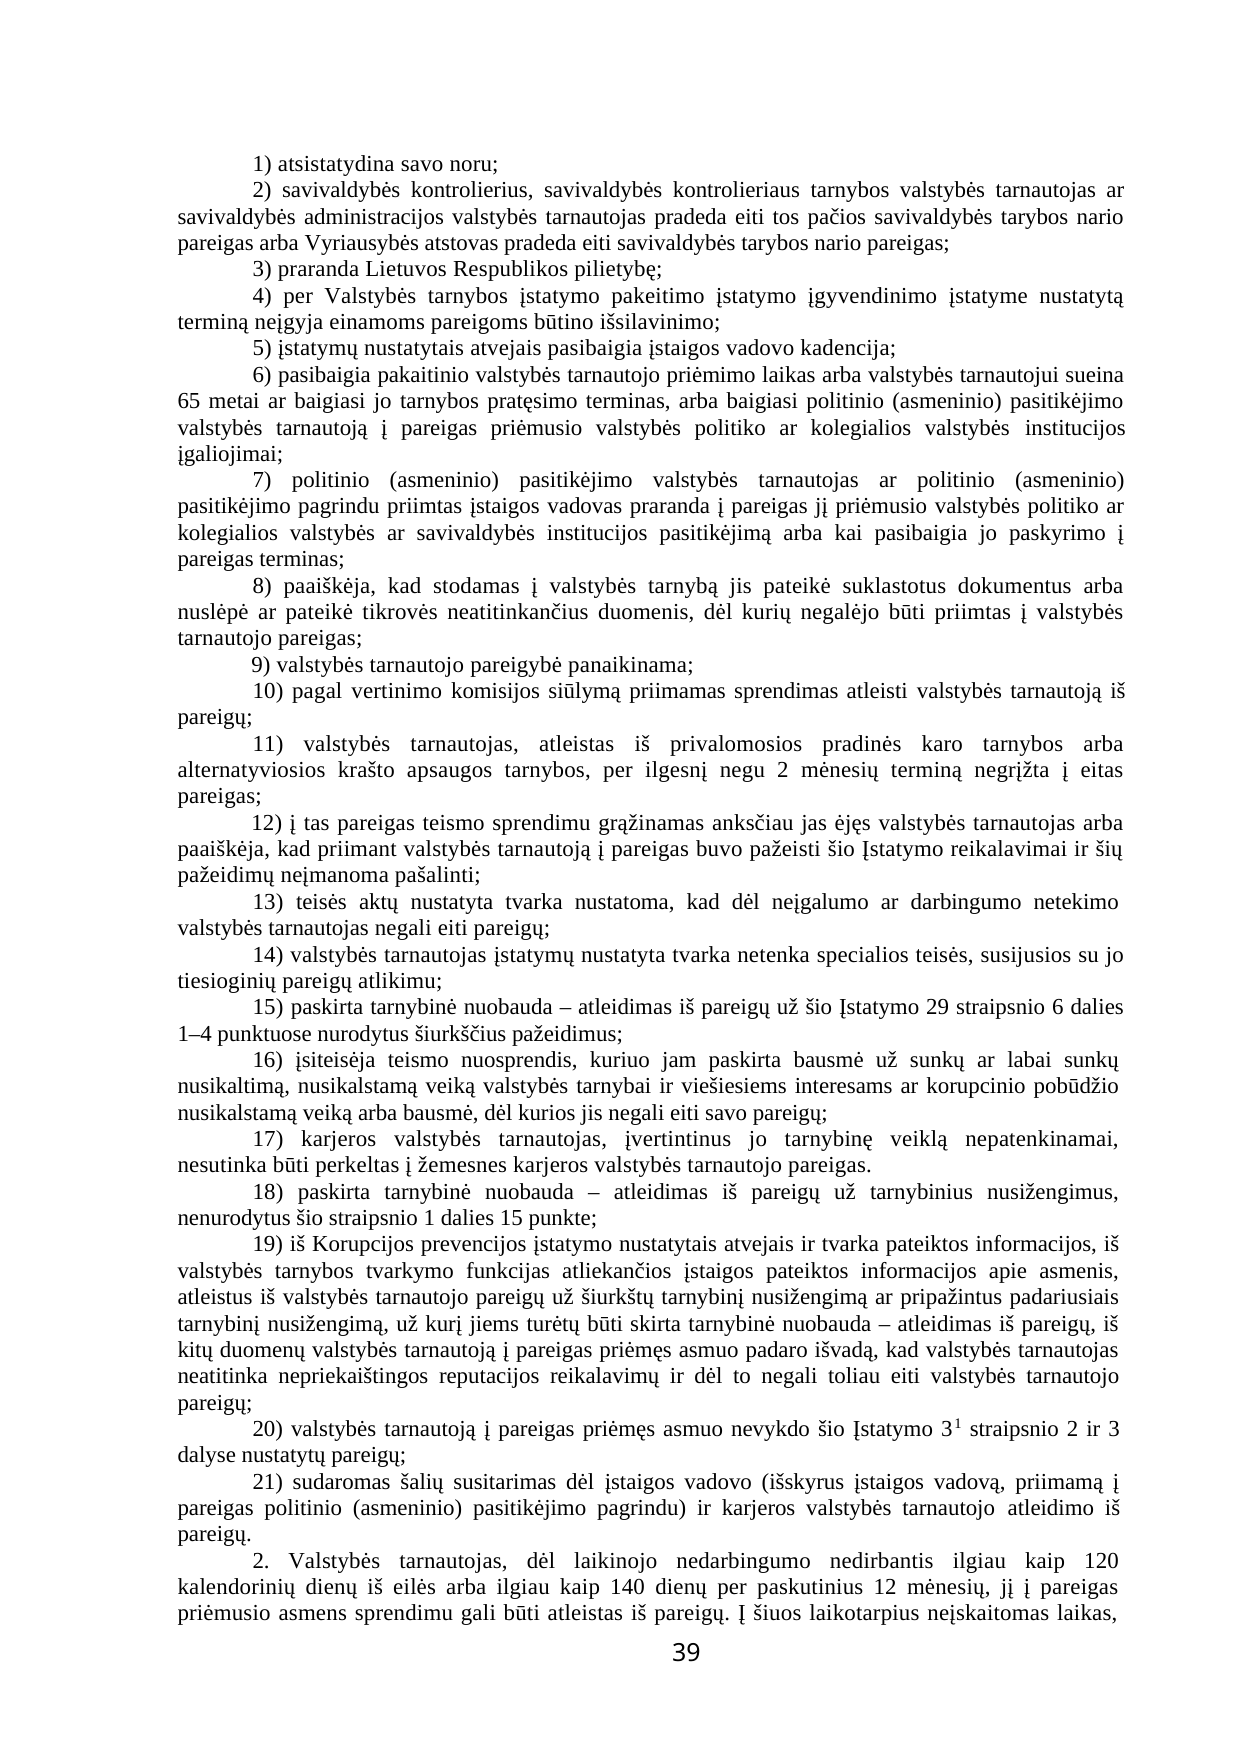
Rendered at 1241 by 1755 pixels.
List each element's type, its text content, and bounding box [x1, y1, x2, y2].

text 6) pasibaigia pakaitinio valstybės tarnautojo priėmimo laikas arba valstybės tarnautojui sueina 65 metai ar baigiasi jo tarnybos pratęsimo terminas, arba baigiasi politinio (asmeninio) pasitikėjimo valstybės tarnautoją į pareigas priėmusio valstybės politiko ar kolegialios valstybės institucijos įgaliojimai; [177, 361, 1126, 466]
text 15) paskirta tarnybinė nuobauda – atleidimas iš pareigų už šio Įstatymo 29 straipsnio 6 dalies 1–4 punktuose nurodytus šiurkščius pažeidimus; [177, 993, 1126, 1046]
text 9) valstybės tarnautojo pareigybė panaikinama; [177, 651, 1126, 677]
text 1) atsistatydina savo noru; [177, 150, 1126, 176]
text 4) per Valstybės tarnybos įstatymo pakeitimo įstatymo įgyvendinimo įstatyme nustatytą terminą neįgyja einamoms pareigoms būtino išsilavinimo; [177, 282, 1126, 334]
text 3) praranda Lietuvos Respublikos pilietybę; [177, 255, 1126, 282]
text 20) valstybės tarnautoją į pareigas priėmęs asmuo nevykdo šio Įstatymo 31 straipsnio 2 ir 3 dalyse nustatytų pareigų; [177, 1415, 1120, 1468]
text 21) sudaromas šalių susitarimas dėl įstaigos vadovo (išskyrus įstaigos vadovą, priimamą į pareigas politinio (asmeninio) pasitikėjimo pagrindu) ir karjeros valstybės tarnautojo atleidimo iš pareigų. [177, 1468, 1120, 1547]
text 19) iš Korupcijos prevencijos įstatymo nustatytais atvejais ir tvarka pateiktos informacijos, iš valstybės tarnybos tvarkymo funkcijas atliekančios įstaigos pateiktos informacijos apie asmenis, atleistus iš valstybės tarnautojo pareigų už šiurkštų tarnybinį nusižengimą ar pripažintus padariusiais tarnybinį nusižengimą, už kurį jiems turėtų būti skirta tarnybinė nuobauda – atleidimas iš pareigų, iš kitų duomenų valstybės tarnautoją į pareigas priėmęs asmuo padaro išvadą, kad valstybės tarnautojas neatitinka nepriekaištingos reputacijos reikalavimų ir dėl to negali toliau eiti valstybės tarnautojo pareigų; [177, 1231, 1120, 1415]
text 2) savivaldybės kontrolierius, savivaldybės kontrolieriaus tarnybos valstybės tarnautojas ar savivaldybės administracijos valstybės tarnautojas pradeda eiti tos pačios savivaldybės tarybos nario pareigas arba Vyriausybės atstovas pradeda eiti savivaldybės tarybos nario pareigas; [177, 176, 1126, 255]
text 13) teisės aktų nustatyta tvarka nustatoma, kad dėl neįgalumo ar darbingumo netekimo valstybės tarnautojas negali eiti pareigų; [177, 888, 1120, 941]
text 18) paskirta tarnybinė nuobauda – atleidimas iš pareigų už tarnybinius nusižengimus, nenurodytus šio straipsnio 1 dalies 15 punkte; [177, 1178, 1120, 1231]
text 10) pagal vertinimo komisijos siūlymą priimamas sprendimas atleisti valstybės tarnautoją iš pareigų; [177, 677, 1126, 730]
text 5) įstatymų nustatytais atvejais pasibaigia įstaigos vadovo kadencija; [177, 334, 1126, 361]
text 7) politinio (asmeninio) pasitikėjimo valstybės tarnautojas ar politinio (asmeninio) pasitikėjimo pagrindu priimtas įstaigos vadovas praranda į pareigas jį priėmusio valstybės politiko ar kolegialios valstybės ar savivaldybės institucijos pasitikėjimą arba kai pasibaigia jo paskyrimo į pareigas terminas; [177, 466, 1126, 572]
text 11) valstybės tarnautojas, atleistas iš privalomosios pradinės karo tarnybos arba alternatyviosios krašto apsaugos tarnybos, per ilgesnį negu 2 mėnesių terminą negrįžta į eitas pareigas; [177, 730, 1126, 809]
text 8) paaiškėja, kad stodamas į valstybės tarnybą jis pateikė suklastotus dokumentus arba nuslėpė ar pateikė tikrovės neatitinkančius duomenis, dėl kurių negalėjo būti priimtas į valstybės tarnautojo pareigas; [177, 572, 1126, 651]
text 17) karjeros valstybės tarnautojas, įvertintinus jo tarnybinę veiklą nepatenkinamai, nesutinka būti perkeltas į žemesnes karjeros valstybės tarnautojo pareigas. [177, 1125, 1120, 1178]
text 14) valstybės tarnautojas įstatymų nustatyta tvarka netenka specialios teisės, susijusios su jo tiesioginių pareigų atlikimu; [177, 941, 1126, 993]
text 16) įsiteisėja teismo nuosprendis, kuriuo jam paskirta bausmė už sunkų ar labai sunkų nusikaltimą, nusikalstamą veiką valstybės tarnybai ir viešiesiems interesams ar korupcinio pobūdžio nusikalstamą veiką arba bausmė, dėl kurios jis negali eiti savo pareigų; [177, 1046, 1120, 1125]
text 2. Valstybės tarnautojas, dėl laikinojo nedarbingumo nedirbantis ilgiau kaip 120 kalendorinių dienų iš eilės arba ilgiau kaip 140 dienų per paskutinius 12 mėnesių, jį į pareigas priėmusio asmens sprendimu gali būti atleistas iš pareigų. Į šiuos laikotarpius neįskaitomas laikas, [177, 1547, 1120, 1626]
text 12) į tas pareigas teismo sprendimu grąžinamas anksčiau jas ėjęs valstybės tarnautojas arba paaiškėja, kad priimant valstybės tarnautoją į pareigas buvo pažeisti šio Įstatymo reikalavimai ir šių pažeidimų neįmanoma pašalinti; [177, 809, 1126, 888]
